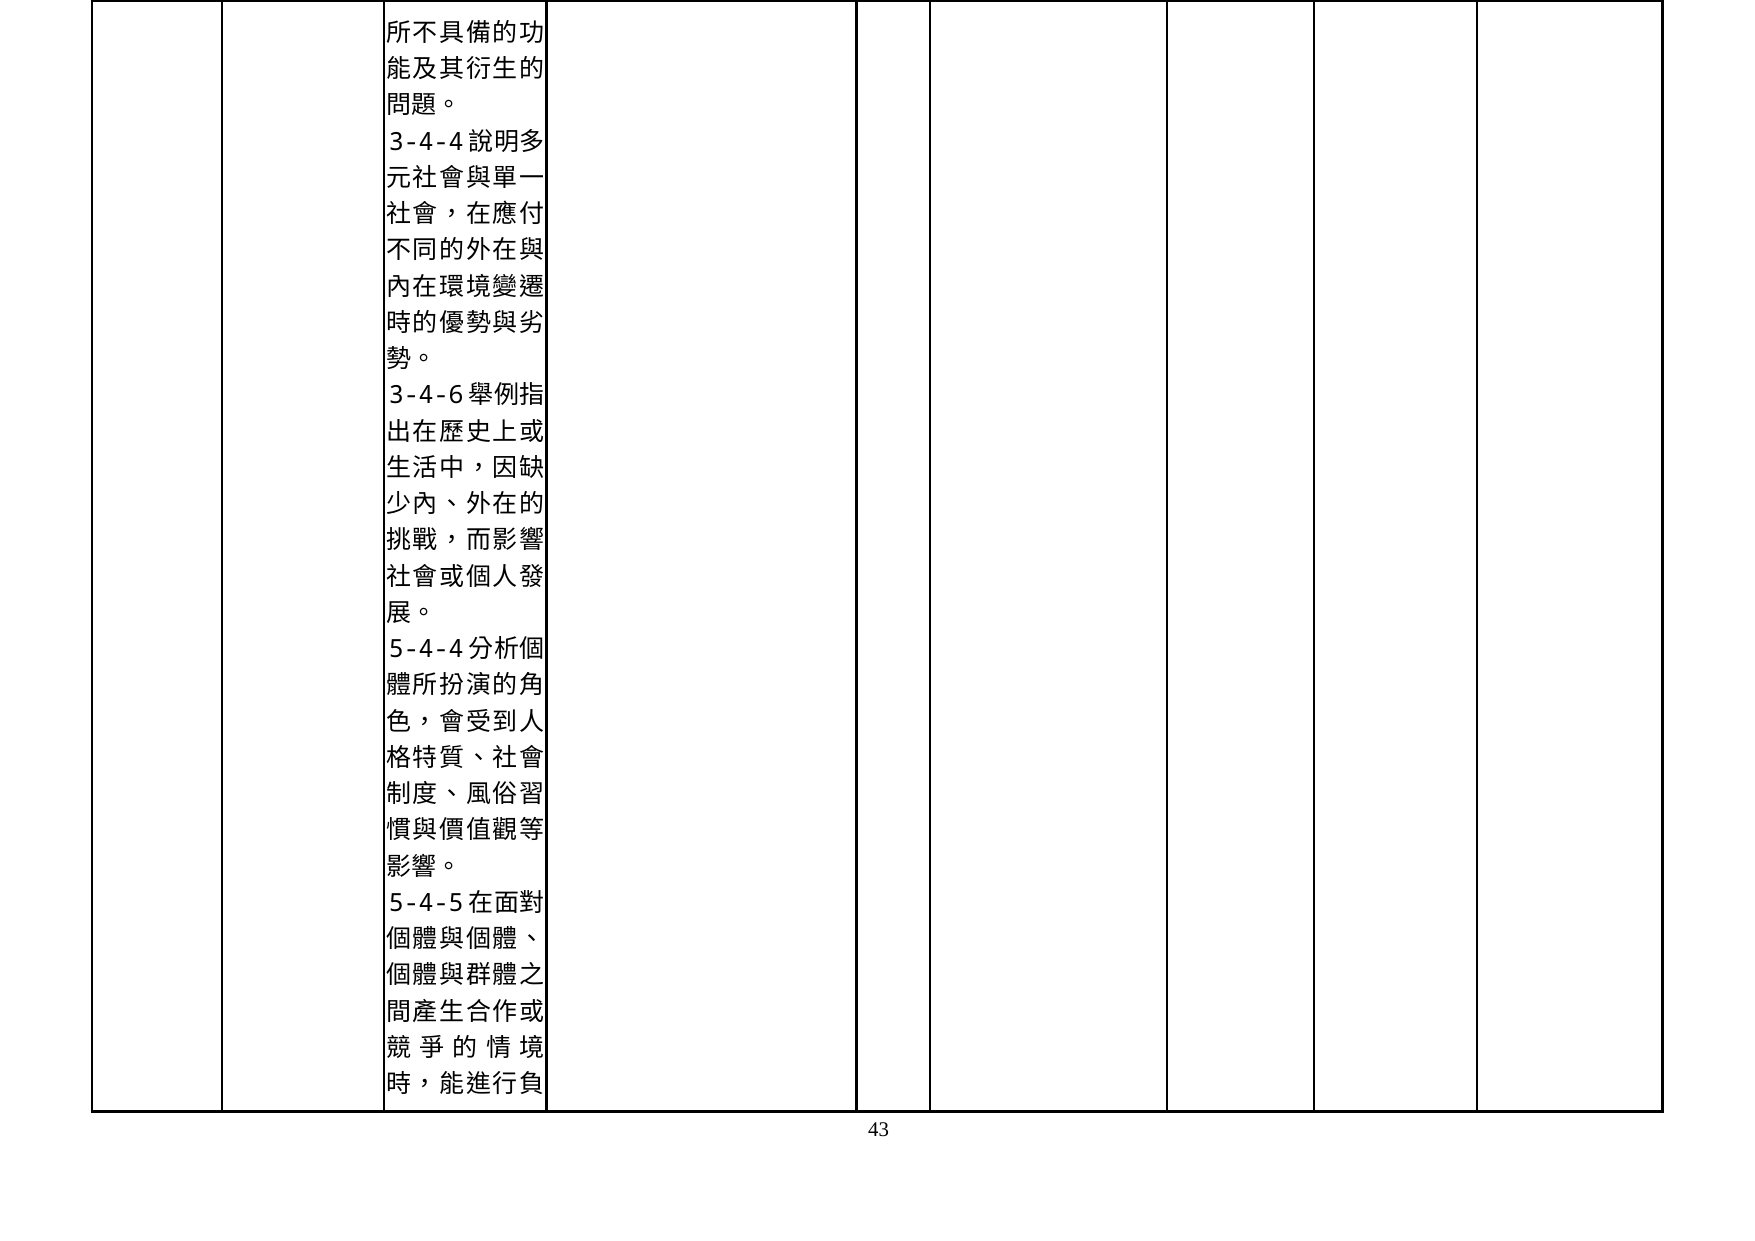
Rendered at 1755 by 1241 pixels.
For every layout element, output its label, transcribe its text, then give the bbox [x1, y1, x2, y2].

table_cell [1168, 2, 1313, 1110]
table_cell [858, 2, 929, 1110]
table_cell [93, 2, 221, 1110]
table_cell [548, 2, 855, 1110]
table_cell [223, 2, 383, 1110]
table_cell [1315, 2, 1476, 1110]
table_cell 所不具備的功能及其衍生的問題。 3-4-4說明多元社會與單一社會，在應付不同的外在與內在環境變遷時的優勢與劣勢。 3-4-6舉例指出在歷史上或生活中，因缺少內、外在的挑戰，而影響社會或個人發展。 5-4-4分析個體所扮演的角色，會受到人格特質、社會制度、風俗習慣與價值觀等影響。 5-4-5在面對個體與個體、個體與群體之間產生合作或競爭的情境時，能進行負 [385, 2, 545, 1110]
table_cell [931, 2, 1166, 1110]
table_cell [1478, 2, 1661, 1110]
